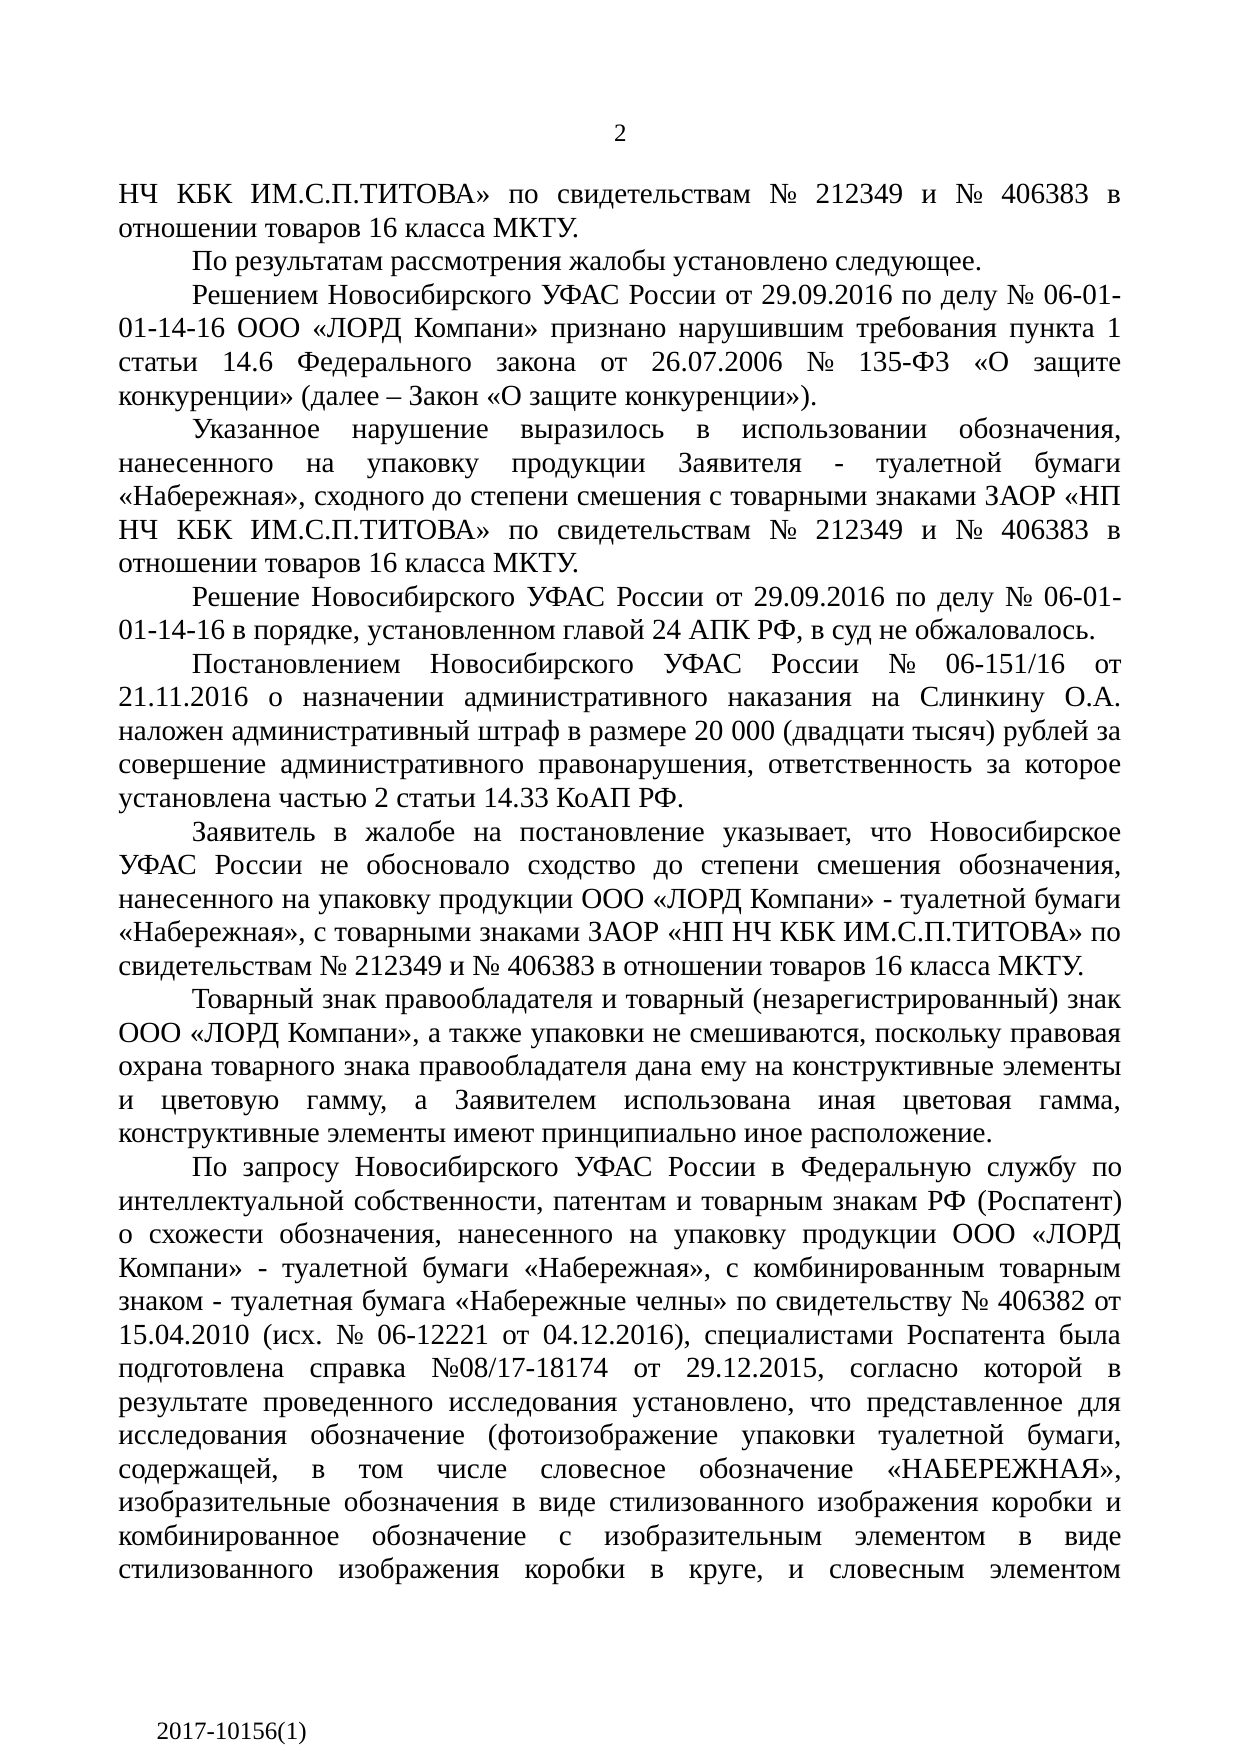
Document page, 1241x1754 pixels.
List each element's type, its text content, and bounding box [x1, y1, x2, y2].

text Решением Новосибирского УФАС России от 29.09.2016 по делу № 06-01-01-14-16 ООО «ЛОРД Компани» признано нарушившим требования пункта 1 статьи 14.6 Федерального закона от 26.07.2006 № 135-Ф3 «О защите конкуренции» (далее – Закон «О защите конкуренции»). [118, 277, 1122, 411]
text Указанное нарушение выразилось в использовании обозначения, нанесенного на упаковку продукции Заявителя - туалетной бумаги «Набережная», сходного до степени смешения с товарными знаками ЗАОР «НП НЧ КБК ИМ.С.П.ТИТОВА» по свидетельствам № 212349 и № 406383 в отношении товаров 16 класса МКТУ. [118, 411, 1122, 579]
text По результатам рассмотрения жалобы установлено следующее. [118, 243, 1122, 277]
text Заявитель в жалобе на постановление указывает, что Новосибирское УФАС России не обосновало сходство до степени смешения обозначения, нанесенного на упаковку продукции ООО «ЛОРД Компани» - туалетной бумаги «Набережная», с товарными знаками ЗАОР «НП НЧ КБК ИМ.С.П.ТИТОВА» по свидетельствам № 212349 и № 406383 в отношении товаров 16 класса МКТУ. [118, 814, 1122, 981]
text Товарный знак правообладателя и товарный (незарегистрированный) знак ООО «ЛОРД Компани», а также упаковки не смешиваются, поскольку правовая охрана товарного знака правообладателя дана ему на конструктивные элементы и цветовую гамму, а Заявителем использована иная цветовая гамма, конструктивные элементы имеют принципиально иное расположение. [118, 981, 1122, 1149]
text Постановлением Новосибирского УФАС России № 06-151/16 от 21.11.2016 о назначении административного наказания на Слинкину О.А. наложен административный штраф в размере 20 000 (двадцати тысяч) рублей за совершение административного правонарушения, ответственность за которое установлена частью 2 статьи 14.33 КоАП РФ. [118, 646, 1122, 814]
text По запросу Новосибирского УФАС России в Федеральную службу по интеллектуальной собственности, патентам и товарным знакам РФ (Роспатент) о схожести обозначения, нанесенного на упаковку продукции ООО «ЛОРД Компани» - туалетной бумаги «Набережная», с комбинированным товарным знаком - туалетная бумага «Набережные челны» по свидетельству № 406382 от 15.04.2010 (исх. № 06-12221 от 04.12.2016), специалистами Роспатента была подготовлена справка №08/17-18174 от 29.12.2015, согласно которой в результате проведенного исследования установлено, что представленное для исследования обозначение (фотоизображение упаковки туалетной бумаги, содержащей, в том числе словесное обозначение «НАБЕРЕЖНАЯ», изобразительные обозначения в виде стилизованного изображения коробки и комбинированное обозначение с изобразительным элементом в виде стилизованного изображения коробки в круге, и словесным элементом [118, 1149, 1122, 1585]
text НЧ КБК ИМ.С.П.ТИТОВА» по свидетельствам № 212349 и № 406383 в отношении товаров 16 класса МКТУ. [118, 176, 1122, 243]
text Решение Новосибирского УФАС России от 29.09.2016 по делу № 06-01-01-14-16 в порядке, установленном главой 24 АПК РФ, в суд не обжаловалось. [118, 579, 1122, 646]
